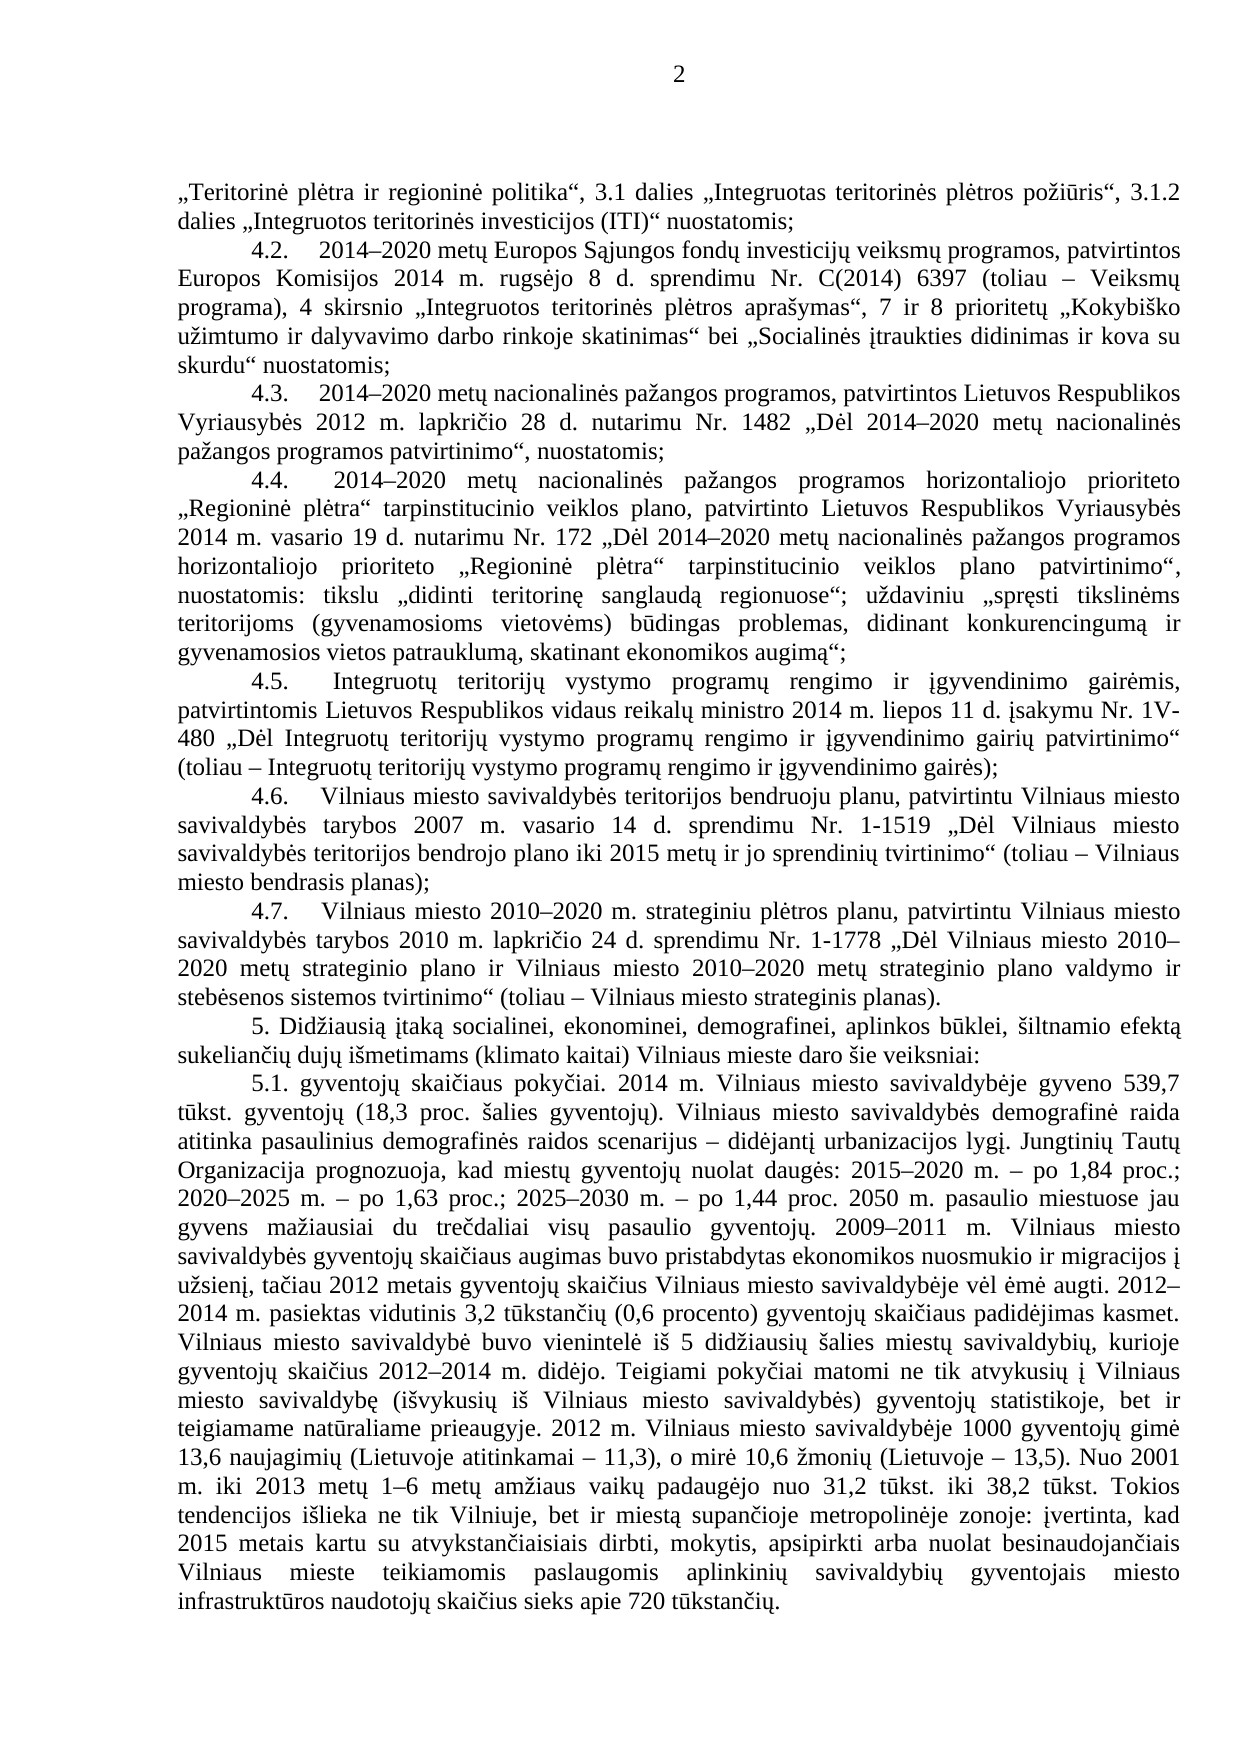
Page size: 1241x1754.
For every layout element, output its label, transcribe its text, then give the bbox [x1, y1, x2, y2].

text 4.6. Vilniaus miesto savivaldybės teritorijos bendruoju planu, patvirtintu Vilniaus miesto savivaldybės tarybos 2007 m. vasario 14 d. sprendimu Nr. 1-1519 „Dėl Vilniaus miesto savivaldybės teritorijos bendrojo plano iki 2015 metų ir jo sprendinių tvirtinimo“ (toliau – Vilniaus miesto bendrasis planas); [177, 781, 1181, 896]
text 4.2. 2014–2020 metų Europos Sąjungos fondų investicijų veiksmų programos, patvirtintos Europos Komisijos 2014 m. rugsėjo 8 d. sprendimu Nr. C(2014) 6397 (toliau – Veiksmų programa), 4 skirsnio „Integruotos teritorinės plėtros aprašymas“, 7 ir 8 prioritetų „Kokybiško užimtumo ir dalyvavimo darbo rinkoje skatinimas“ bei „Socialinės įtraukties didinimas ir kova su skurdu“ nuostatomis; [177, 235, 1181, 378]
text 5. Didžiausią įtaką socialinei, ekonominei, demografinei, aplinkos būklei, šiltnamio efektą sukeliančių dujų išmetimams (klimato kaitai) Vilniaus mieste daro šie veiksniai: [177, 1011, 1181, 1068]
text 4.4. 2014–2020 metų nacionalinės pažangos programos horizontaliojo prioriteto „Regioninė plėtra“ tarpinstitucinio veiklos plano, patvirtinto Lietuvos Respublikos Vyriausybės 2014 m. vasario 19 d. nutarimu Nr. 172 „Dėl 2014–2020 metų nacionalinės pažangos programos horizontaliojo prioriteto „Regioninė plėtra“ tarpinstitucinio veiklos plano patvirtinimo“, nuostatomis: tikslu „didinti teritorinę sanglaudą regionuose“; uždaviniu „spręsti tikslinėms teritorijoms (gyvenamosioms vietovėms) būdingas problemas, didinant konkurencingumą ir gyvenamosios vietos patrauklumą, skatinant ekonomikos augimą“; [177, 465, 1181, 666]
text 4.3. 2014–2020 metų nacionalinės pažangos programos, patvirtintos Lietuvos Respublikos Vyriausybės 2012 m. lapkričio 28 d. nutarimu Nr. 1482 „Dėl 2014–2020 metų nacionalinės pažangos programos patvirtinimo“, nuostatomis; [177, 378, 1181, 465]
text „Teritorinė plėtra ir regioninė politika“, 3.1 dalies „Integruotas teritorinės plėtros požiūris“, 3.1.2 dalies „Integruotos teritorinės investicijos (ITI)“ nuostatomis; [177, 177, 1181, 235]
text 4.5. Integruotų teritorijų vystymo programų rengimo ir įgyvendinimo gairėmis, patvirtintomis Lietuvos Respublikos vidaus reikalų ministro 2014 m. liepos 11 d. įsakymu Nr. 1V- 480 „Dėl Integruotų teritorijų vystymo programų rengimo ir įgyvendinimo gairių patvirtinimo“ (toliau – Integruotų teritorijų vystymo programų rengimo ir įgyvendinimo gairės); [177, 666, 1181, 781]
text 4.7. Vilniaus miesto 2010–2020 m. strateginiu plėtros planu, patvirtintu Vilniaus miesto savivaldybės tarybos 2010 m. lapkričio 24 d. sprendimu Nr. 1-1778 „Dėl Vilniaus miesto 2010–2020 metų strateginio plano ir Vilniaus miesto 2010–2020 metų strateginio plano valdymo ir stebėsenos sistemos tvirtinimo“ (toliau – Vilniaus miesto strateginis planas). [177, 896, 1181, 1011]
text 5.1. gyventojų skaičiaus pokyčiai. 2014 m. Vilniaus miesto savivaldybėje gyveno 539,7 tūkst. gyventojų (18,3 proc. šalies gyventojų). Vilniaus miesto savivaldybės demografinė raida atitinka pasaulinius demografinės raidos scenarijus – didėjantį urbanizacijos lygį. Jungtinių Tautų Organizacija prognozuoja, kad miestų gyventojų nuolat daugės: 2015–2020 m. – po 1,84 proc.; 2020–2025 m. – po 1,63 proc.; 2025–2030 m. – po 1,44 proc. 2050 m. pasaulio miestuose jau gyvens mažiausiai du trečdaliai visų pasaulio gyventojų. 2009–2011 m. Vilniaus miesto savivaldybės gyventojų skaičiaus augimas buvo pristabdytas ekonomikos nuosmukio ir migracijos į užsienį, tačiau 2012 metais gyventojų skaičius Vilniaus miesto savivaldybėje vėl ėmė augti. 2012–2014 m. pasiektas vidutinis 3,2 tūkstančių (0,6 procento) gyventojų skaičiaus padidėjimas kasmet. Vilniaus miesto savivaldybė buvo vienintelė iš 5 didžiausių šalies miestų savivaldybių, kurioje gyventojų skaičius 2012–2014 m. didėjo. Teigiami pokyčiai matomi ne tik atvykusių į Vilniaus miesto savivaldybę (išvykusių iš Vilniaus miesto savivaldybės) gyventojų statistikoje, bet ir teigiamame natūraliame prieaugyje. 2012 m. Vilniaus miesto savivaldybėje 1000 gyventojų gimė 13,6 naujagimių (Lietuvoje atitinkamai – 11,3), o mirė 10,6 žmonių (Lietuvoje – 13,5). Nuo 2001 m. iki 2013 metų 1–6 metų amžiaus vaikų padaugėjo nuo 31,2 tūkst. iki 38,2 tūkst. Tokios tendencijos išlieka ne tik Vilniuje, bet ir miestą supančioje metropolinėje zonoje: įvertinta, kad 2015 metais kartu su atvykstančiaisiais dirbti, mokytis, apsipirkti arba nuolat besinaudojančiais Vilniaus mieste teikiamomis paslaugomis aplinkinių savivaldybių gyventojais miesto infrastruktūros naudotojų skaičius sieks apie 720 tūkstančių. [177, 1068, 1181, 1615]
